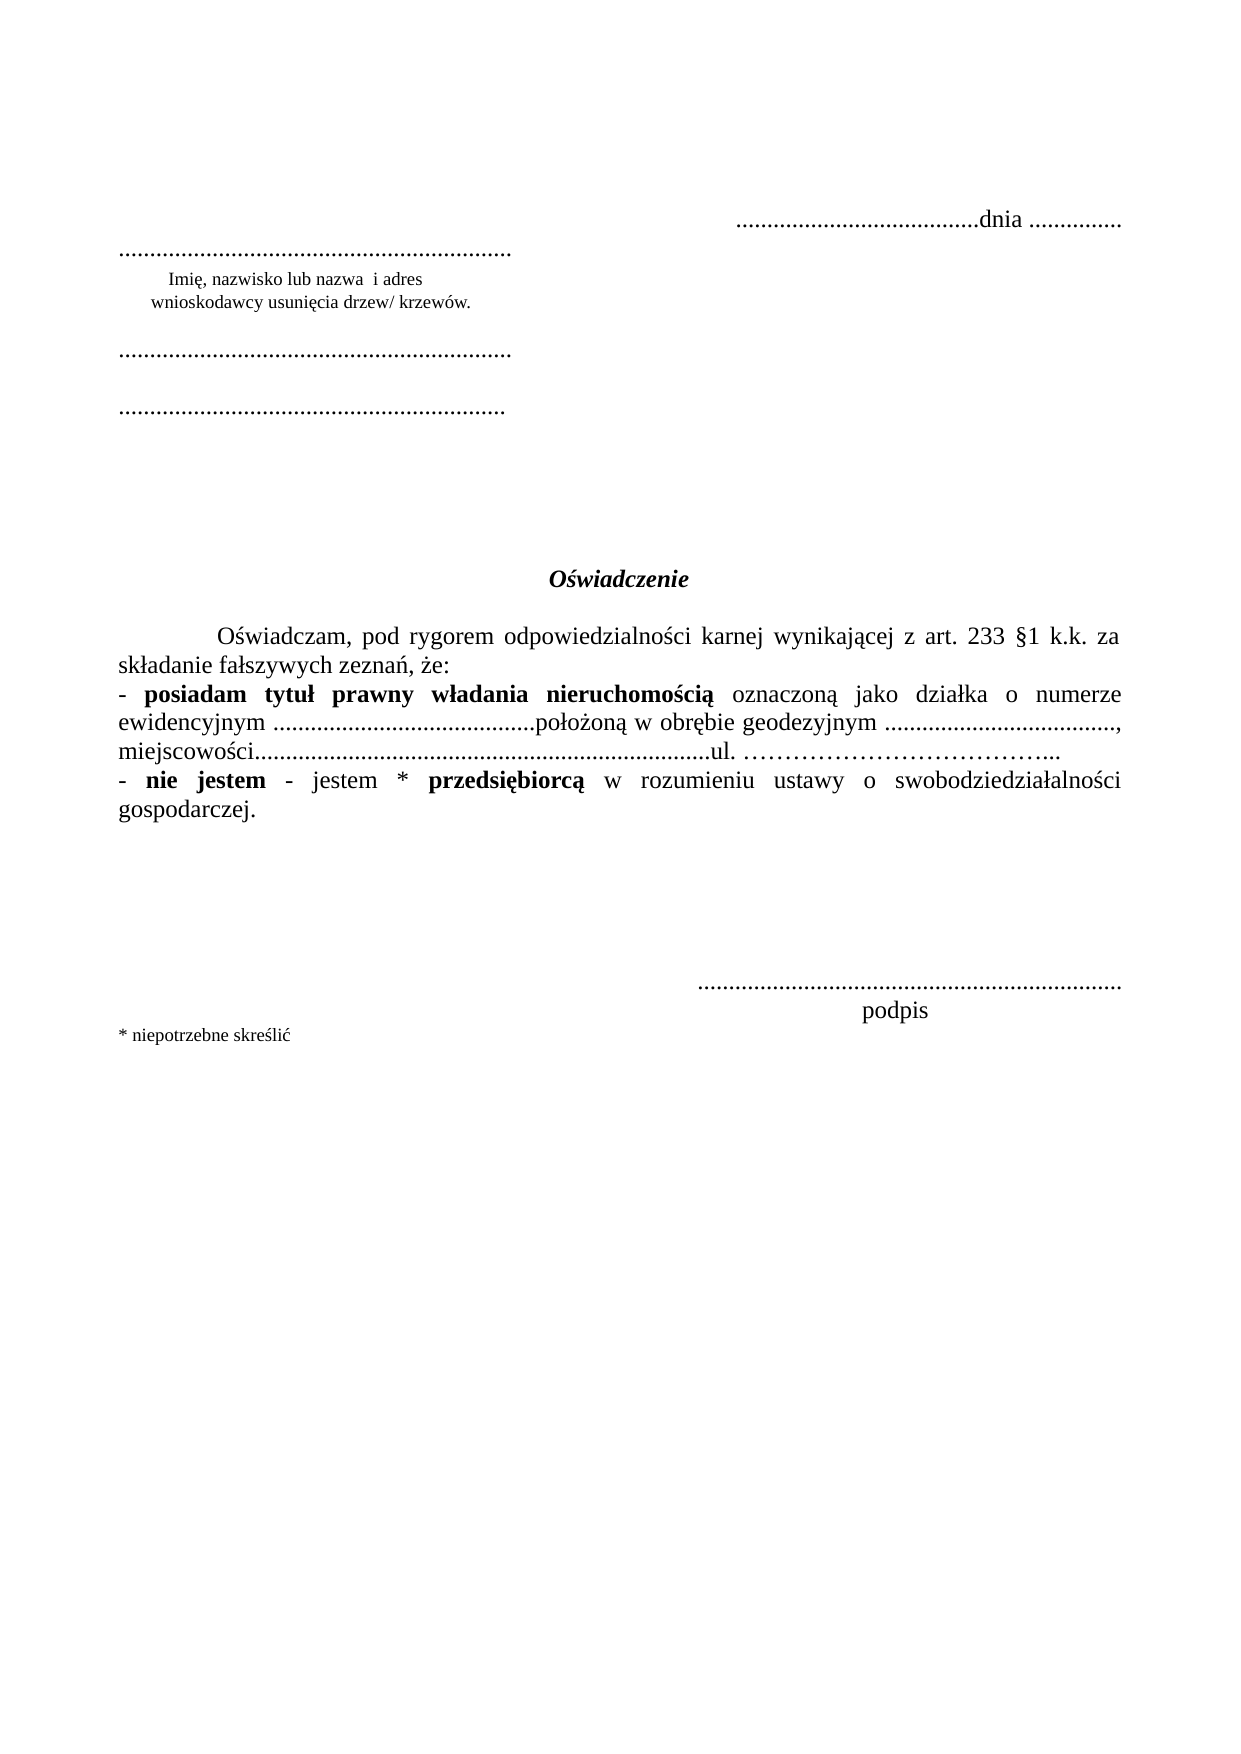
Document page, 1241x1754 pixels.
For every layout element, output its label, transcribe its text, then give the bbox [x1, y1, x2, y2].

text - nie jestem - jestem * przedsiębiorcą w rozumieniu ustawy o swobodziedziałalności gospodarczej. [118, 765, 1122, 822]
text * niepotrzebne skreślić [118, 1024, 1122, 1045]
text Oświadczam, pod rygorem odpowiedzialności karnej wynikającej z art. 233 §1 k.k. za składanie fałszywych zeznań, że: [118, 621, 1122, 679]
text ............................................................... [118, 233, 1122, 262]
text wnioskodawcy usunięcia drzew/ krzewów. [118, 291, 1122, 312]
text .................................................................... [118, 966, 1122, 995]
text .............................................................. [118, 391, 1122, 420]
text ............................................................... [118, 334, 1122, 362]
text Oświadczenie [118, 564, 1122, 592]
text - posiadam tytuł prawny władania nieruchomością oznaczoną jako działka o numerze ewidencyjnym ..........................................położoną w obrębie geodezyjnym ....................................., miejscowości.........................................................................ul. ………………………………... [118, 679, 1122, 765]
text .......................................dnia ............... [118, 204, 1122, 233]
text Imię, nazwisko lub nazwa i adres [118, 262, 1122, 291]
text podpis [118, 995, 1122, 1024]
